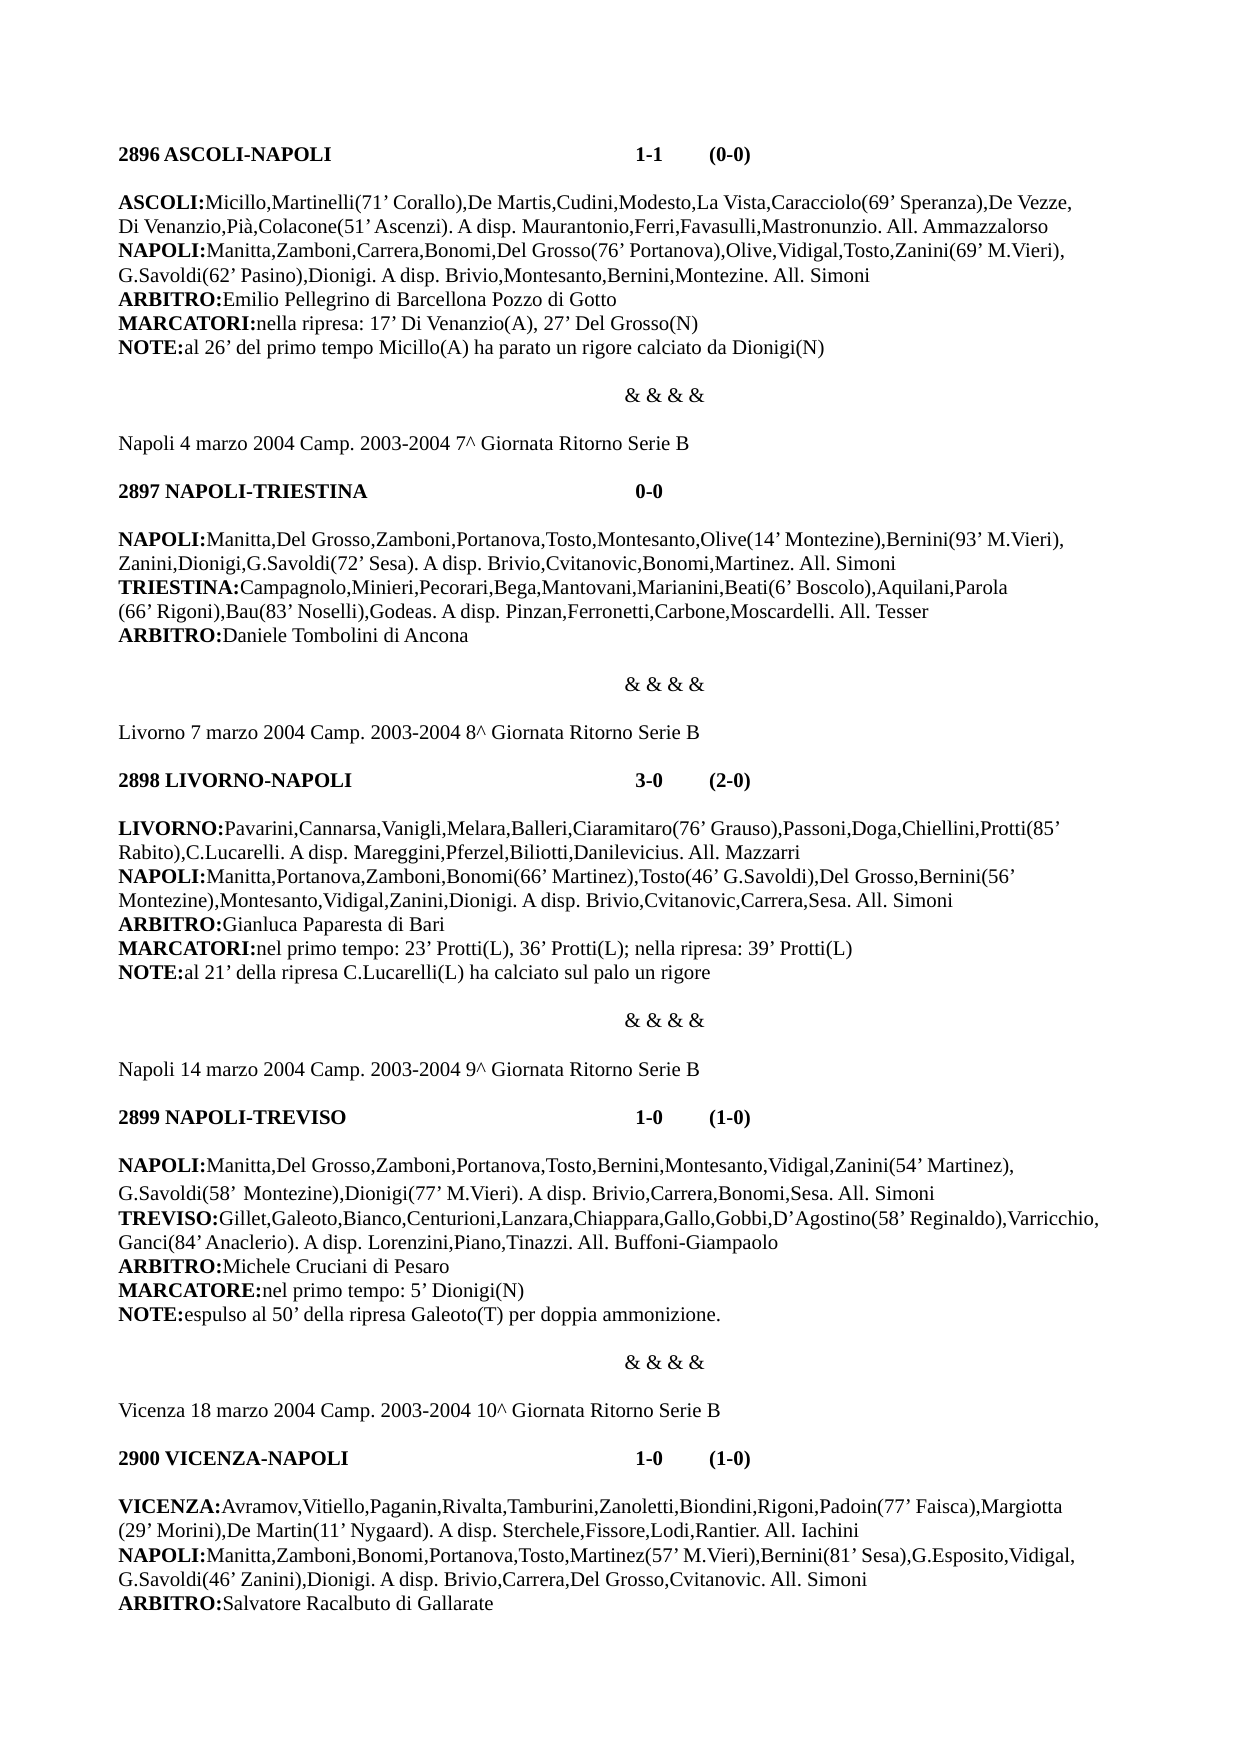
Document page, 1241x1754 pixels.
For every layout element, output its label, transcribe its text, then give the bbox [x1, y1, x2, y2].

text G.Savoldi(58’ Montezine),Dionigi(77’ M.Vieri). A disp. Brivio,Carrera,Bonomi,Sesa. All. Simoni [118, 1177, 1211, 1206]
text VICENZA:Avramov,Vitiello,Paganin,Rivalta,Tamburini,Zanoletti,Biondini,Rigoni,Padoin(77’ Faisca),Margiotta [118, 1494, 1211, 1518]
text NAPOLI:Manitta,Zamboni,Carrera,Bonomi,Del Grosso(76’ Portanova),Olive,Vidigal,Tosto,Zanini(69’ M.Vieri), [118, 238, 1211, 262]
text TRIESTINA:Campagnolo,Minieri,Pecorari,Bega,Mantovani,Marianini,Beati(6’ Boscolo),Aquilani,Parola [118, 575, 1211, 599]
text NOTE:espulso al 50’ della ripresa Galeoto(T) per doppia ammonizione. [118, 1302, 1211, 1326]
text Ganci(84’ Anaclerio). A disp. Lorenzini,Piano,Tinazzi. All. Buffoni-Giampaolo [118, 1230, 1211, 1254]
text Montezine),Montesanto,Vidigal,Zanini,Dionigi. A disp. Brivio,Cvitanovic,Carrera,Sesa. All. Simoni [118, 888, 1211, 912]
text MARCATORE:nel primo tempo: 5’ Dionigi(N) [118, 1278, 1211, 1302]
text NAPOLI:Manitta,Portanova,Zamboni,Bonomi(66’ Martinez),Tosto(46’ G.Savoldi),Del Grosso,Bernini(56’ [118, 864, 1211, 888]
text ARBITRO:Salvatore Racalbuto di Gallarate [118, 1591, 1211, 1615]
text ARBITRO:Gianluca Paparesta di Bari [118, 912, 1211, 936]
text (66’ Rigoni),Bau(83’ Noselli),Godeas. A disp. Pinzan,Ferronetti,Carbone,Moscardelli. All. Tesser [118, 599, 1211, 623]
text & & & & [118, 1008, 1211, 1032]
text 2900 VICENZA-NAPOLI 1-0 (1-0) [118, 1446, 1211, 1470]
text G.Savoldi(46’ Zanini),Dionigi. A disp. Brivio,Carrera,Del Grosso,Cvitanovic. All. Simoni [118, 1567, 1211, 1591]
text 2899 NAPOLI-TREVISO 1-0 (1-0) [118, 1105, 1211, 1129]
text Rabito),C.Lucarelli. A disp. Mareggini,Pferzel,Biliotti,Danilevicius. All. Mazzarri [118, 840, 1211, 864]
text & & & & [118, 383, 1211, 407]
text NOTE:al 26’ del primo tempo Micillo(A) ha parato un rigore calciato da Dionigi(N) [118, 335, 1211, 359]
text ARBITRO:Emilio Pellegrino di Barcellona Pozzo di Gotto [118, 287, 1211, 311]
text LIVORNO:Pavarini,Cannarsa,Vanigli,Melara,Balleri,Ciaramitaro(76’ Grauso),Passoni,Doga,Chiellini,Protti(85’ [118, 816, 1211, 840]
text G.Savoldi(62’ Pasino),Dionigi. A disp. Brivio,Montesanto,Bernini,Montezine. All. Simoni [118, 262, 1211, 287]
text Vicenza 18 marzo 2004 Camp. 2003-2004 10^ Giornata Ritorno Serie B [118, 1398, 1211, 1422]
text (29’ Morini),De Martin(11’ Nygaard). A disp. Sterchele,Fissore,Lodi,Rantier. All. Iachini [118, 1518, 1211, 1542]
text 2897 NAPOLI-TRIESTINA 0-0 [118, 479, 1211, 503]
text Napoli 4 marzo 2004 Camp. 2003-2004 7^ Giornata Ritorno Serie B [118, 431, 1211, 455]
text 2896 ASCOLI-NAPOLI 1-1 (0-0) [118, 142, 1211, 166]
text & & & & [118, 1350, 1211, 1374]
text Napoli 14 marzo 2004 Camp. 2003-2004 9^ Giornata Ritorno Serie B [118, 1057, 1211, 1081]
text MARCATORI:nella ripresa: 17’ Di Venanzio(A), 27’ Del Grosso(N) [118, 311, 1211, 335]
text Livorno 7 marzo 2004 Camp. 2003-2004 8^ Giornata Ritorno Serie B [118, 720, 1211, 744]
text NAPOLI:Manitta,Del Grosso,Zamboni,Portanova,Tosto,Montesanto,Olive(14’ Montezine),Bernini(93’ M.Vieri), [118, 527, 1211, 551]
text ARBITRO:Michele Cruciani di Pesaro [118, 1254, 1211, 1278]
text NAPOLI:Manitta,Zamboni,Bonomi,Portanova,Tosto,Martinez(57’ M.Vieri),Bernini(81’ Sesa),G.Esposito,Vidigal, [118, 1542, 1211, 1567]
text ARBITRO:Daniele Tombolini di Ancona [118, 623, 1211, 647]
text Di Venanzio,Pià,Colacone(51’ Ascenzi). A disp. Maurantonio,Ferri,Favasulli,Mastronunzio. All. Ammazzalorso [118, 214, 1211, 238]
text MARCATORI:nel primo tempo: 23’ Protti(L), 36’ Protti(L); nella ripresa: 39’ Protti(L) [118, 936, 1211, 960]
text Zanini,Dionigi,G.Savoldi(72’ Sesa). A disp. Brivio,Cvitanovic,Bonomi,Martinez. All. Simoni [118, 551, 1211, 575]
text NAPOLI:Manitta,Del Grosso,Zamboni,Portanova,Tosto,Bernini,Montesanto,Vidigal,Zanini(54’ Martinez), [118, 1153, 1211, 1177]
text TREVISO:Gillet,Galeoto,Bianco,Centurioni,Lanzara,Chiappara,Gallo,Gobbi,D’Agostino(58’ Reginaldo),Varricchio, [118, 1206, 1211, 1230]
text NOTE:al 21’ della ripresa C.Lucarelli(L) ha calciato sul palo un rigore [118, 960, 1211, 984]
text & & & & [118, 672, 1211, 696]
text ASCOLI:Micillo,Martinelli(71’ Corallo),De Martis,Cudini,Modesto,La Vista,Caracciolo(69’ Speranza),De Vezze, [118, 190, 1211, 214]
text 2898 LIVORNO-NAPOLI 3-0 (2-0) [118, 768, 1211, 792]
